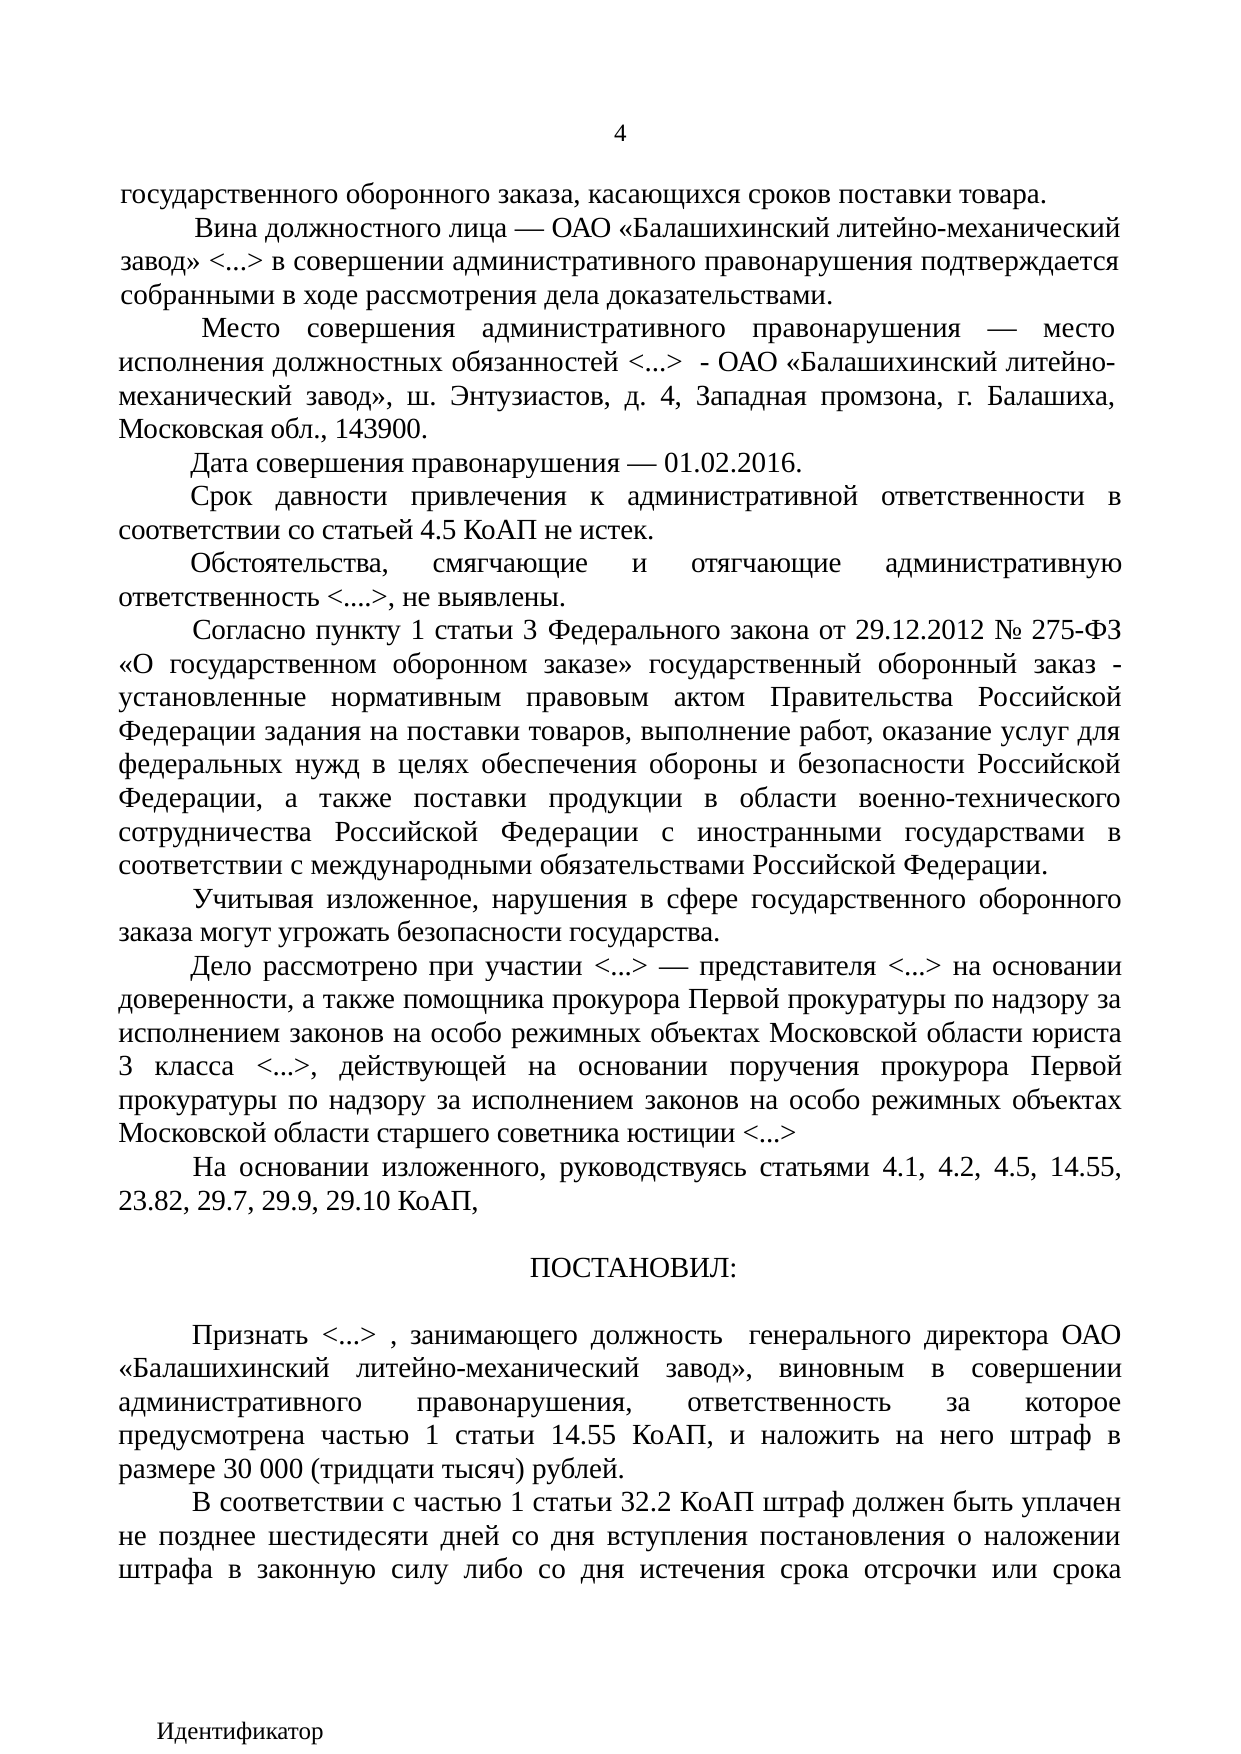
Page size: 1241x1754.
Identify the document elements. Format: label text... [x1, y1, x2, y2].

text Место совершения административного правонарушения — место исполнения должностных обязанностей <...> - ОАО «Балашихинский литейно-механический завод», ш. Энтузиастов, д. 4, Западная промзона, г. Балашиха, Московская обл., 143900. [118, 311, 1116, 445]
text государственного оборонного заказа, касающихся сроков поставки товара. [120, 176, 1120, 210]
text Согласно пункту 1 статьи 3 Федерального закона от 29.12.2012 № 275-ФЗ «О государственном оборонном заказе» государственный оборонный заказ - установленные нормативным правовым актом Правительства Российской Федерации задания на поставки товаров, выполнение работ, оказание услуг для федеральных нужд в целях обеспечения обороны и безопасности Российской Федерации, а также поставки продукции в области военно-технического сотрудничества Российской Федерации с иностранными государствами в соответствии с международными обязательствами Российской Федерации. [118, 612, 1122, 881]
text Дело рассмотрено при участии <...> — представителя <...> на основании доверенности, а также помощника прокурора Первой прокуратуры по надзору за исполнением законов на особо режимных объектах Московской области юриста 3 класса <...>, действующей на основании поручения прокурора Первой прокуратуры по надзору за исполнением законов на особо режимных объектах Московской области старшего советника юстиции <...> [118, 948, 1122, 1149]
text Обстоятельства, смягчающие и отягчающие административную ответственность <....>, не выявлены. [118, 545, 1122, 612]
text В соответствии с частью 1 статьи 32.2 КоАП штраф должен быть уплачен не позднее шестидесяти дней со дня вступления постановления о наложении штрафа в законную силу либо со дня истечения срока отсрочки или срока [118, 1484, 1122, 1585]
text Дата совершения правонарушения — 01.02.2016. [118, 445, 1122, 478]
text Вина должностного лица — ОАО «Балашихинский литейно-механический завод» <...> в совершении административного правонарушения подтверждается собранными в ходе рассмотрения дела доказательствами. [120, 210, 1120, 311]
text На основании изложенного, руководствуясь статьями 4.1, 4.2, 4.5, 14.55, 23.82, 29.7, 29.9, 29.10 КоАП, [118, 1149, 1122, 1216]
text Учитывая изложенное, нарушения в сфере государственного оборонного заказа могут угрожать безопасности государства. [118, 881, 1122, 948]
text Срок давности привлечения к административной ответственности в соответствии со статьей 4.5 КоАП не истек. [118, 478, 1122, 545]
text Признать <...> , занимающего должность генерального директора ОАО «Балашихинский литейно-механический завод», виновным в совершении административного правонарушения, ответственность за которое предусмотрена частью 1 статьи 14.55 КоАП, и наложить на него штраф в размере 30 000 (тридцати тысяч) рублей. [118, 1317, 1122, 1484]
text ПОСТАНОВИЛ: [118, 1250, 1122, 1283]
